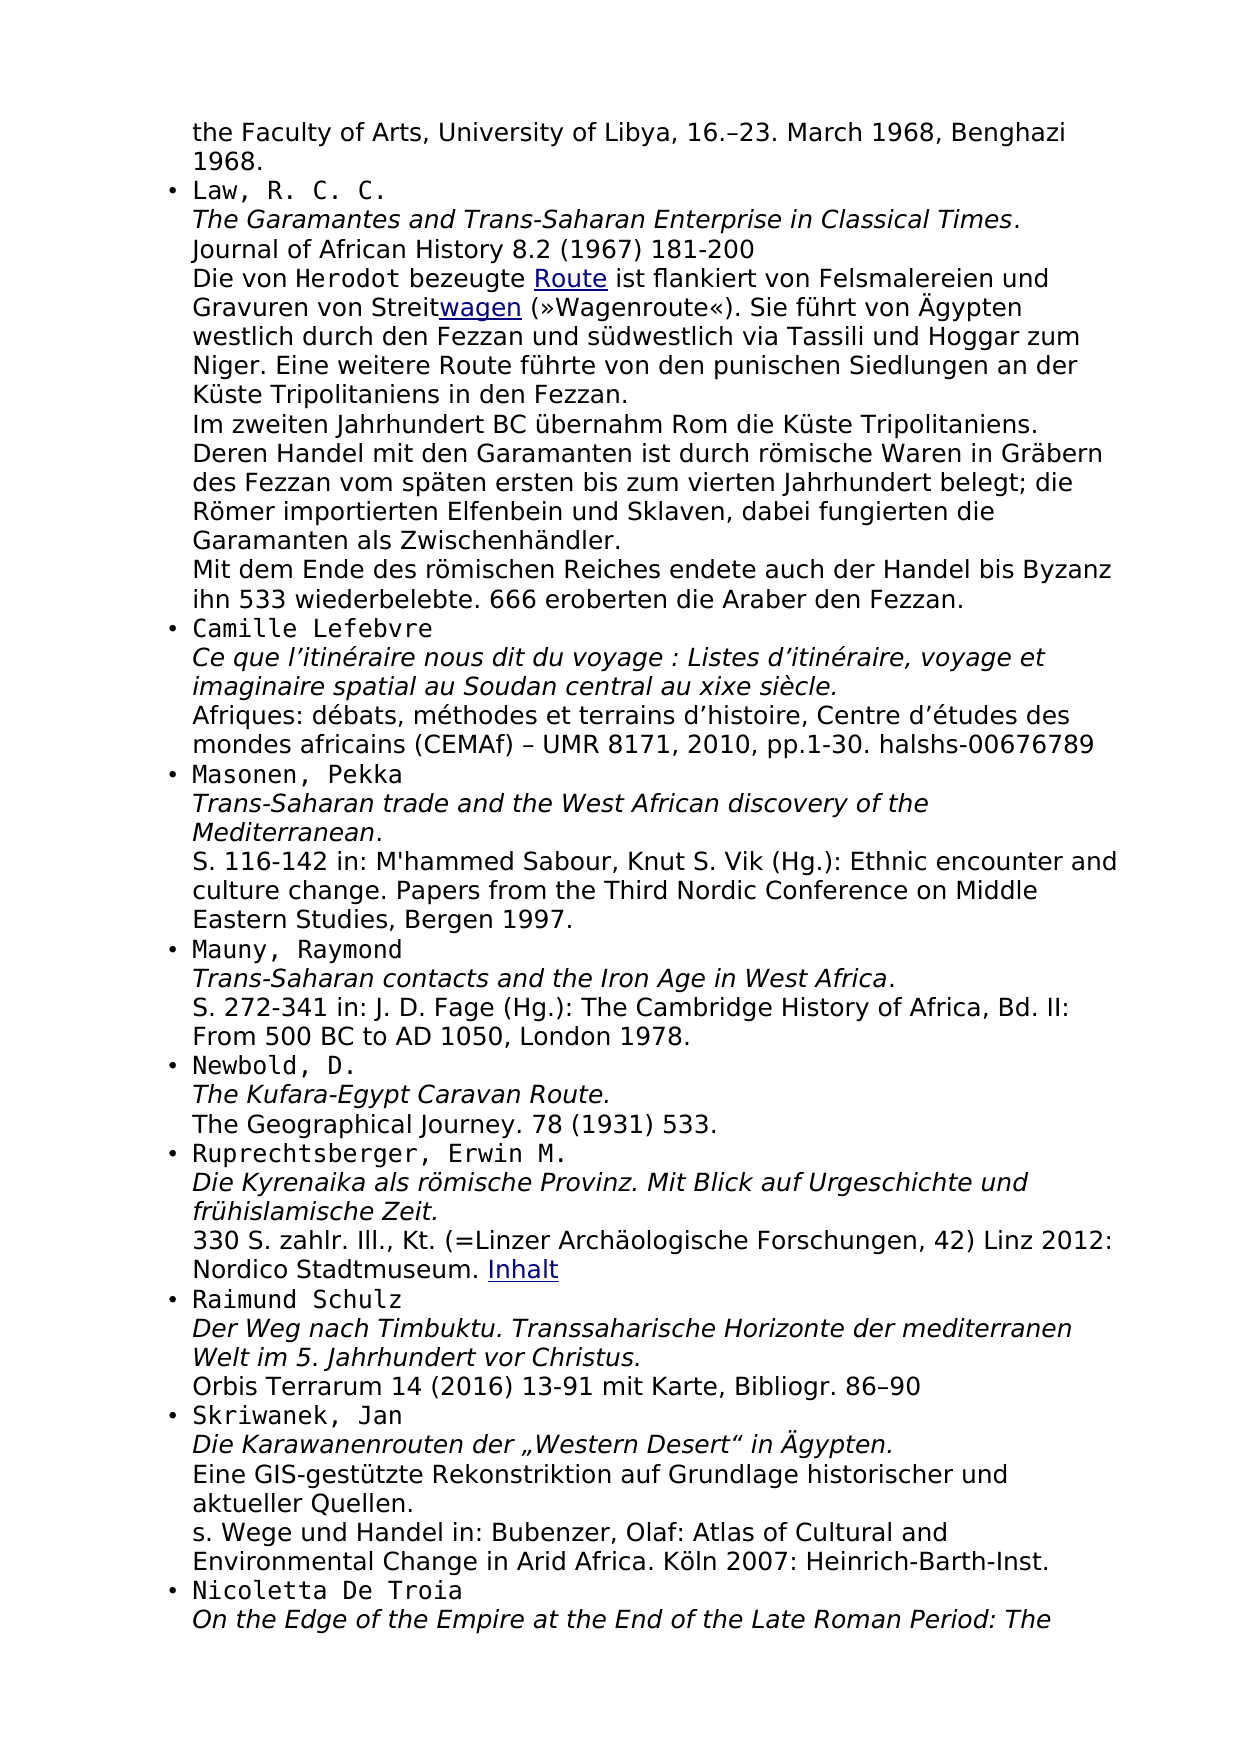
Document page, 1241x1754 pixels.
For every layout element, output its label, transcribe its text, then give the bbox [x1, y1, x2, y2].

list Nicoletta De Troia On the Edge of the Empire at the End of the Late Roman Period: The [177, 1576, 1122, 1635]
list Raimund Schulz Der Weg nach Timbuktu. Transsaharische Horizonte der mediterranen Welt im 5. Jahrhundert vor Christus. Orbis Terrarum 14 (2016) 13-91 mit Karte, Bibliogr. 86–90 [177, 1285, 1122, 1401]
list Ruprechtsberger, Erwin M. Die Kyrenaika als römische Provinz. Mit Blick auf Urgeschichte und frühislamische Zeit. 330 S. zahlr. Ill., Kt. (=Linzer Archäologische Forschungen, 42) Linz 2012: Nordico Stadtmuseum. Inhalt [177, 1139, 1122, 1285]
list Law, R. C. C. The Garamantes and Trans-Saharan Enterprise in Classical Times. Journal of African History 8.2 (1967) 181-200 Die von Herodot bezeugte Route ist flankiert von Felsmalereien und Gravuren von Streitwagen (»Wagenroute«). Sie führt von Ägypten westlich durch den Fezzan und südwestlich via Tassili und Hoggar zum Niger. Eine weitere Route führte von den punischen Siedlungen an der Küste Tripolitaniens in den Fezzan. Im zweiten Jahrhundert BC übernahm Rom die Küste Tripolitaniens. Deren Handel mit den Garamanten ist durch römische Waren in Gräbern des Fezzan vom späten ersten bis zum vierten Jahrhundert belegt; die Römer importierten Elfenbein und Sklaven, dabei fungierten die Garamanten als Zwischenhändler. Mit dem Ende des römischen Reiches endete auch der Handel bis Byzanz ihn 533 wiederbelebte. 666 eroberten die Araber den Fezzan. [177, 176, 1122, 614]
list Mauny, Raymond Trans-Saharan contacts and the Iron Age in West Africa. S. 272-341 in: J. D. Fage (Hg.): The Cambridge History of Africa, Bd. II: From 500 BC to AD 1050, London 1978. [177, 935, 1122, 1051]
list Masonen, Pekka Trans-Saharan trade and the West African discovery of the Mediterranean. S. 116-142 in: M'hammed Sabour, Knut S. Vik (Hg.): Ethnic encounter and culture change. Papers from the Third Nordic Conference on Middle Eastern Studies, Bergen 1997. [177, 760, 1122, 935]
list Newbold, D. The Kufara-Egypt Caravan Route. The Geographical Journey. 78 (1931) 533. [177, 1051, 1122, 1139]
list the Faculty of Arts, University of Libya, 16.–23. March 1968, Benghazi 1968. [177, 118, 1122, 176]
list Camille Lefebvre Ce que l’itinéraire nous dit du voyage : Listes d’itinéraire, voyage et imaginaire spatial au Soudan central au xixe siècle. Afriques: débats, méthodes et terrains d’histoire, Centre d’études des mondes africains (CEMAf) – UMR 8171, 2010, pp.1-30. halshs-00676789 [177, 614, 1122, 760]
list Skriwanek, Jan Die Karawanenrouten der „Western Desert“ in Ägypten. Eine GIS-gestützte Rekonstriktion auf Grundlage historischer und aktueller Quellen. s. Wege und Handel in: Bubenzer, Olaf: Atlas of Cultural and Environmental Change in Arid Africa. Köln 2007: Heinrich-Barth-Inst. [177, 1401, 1122, 1576]
